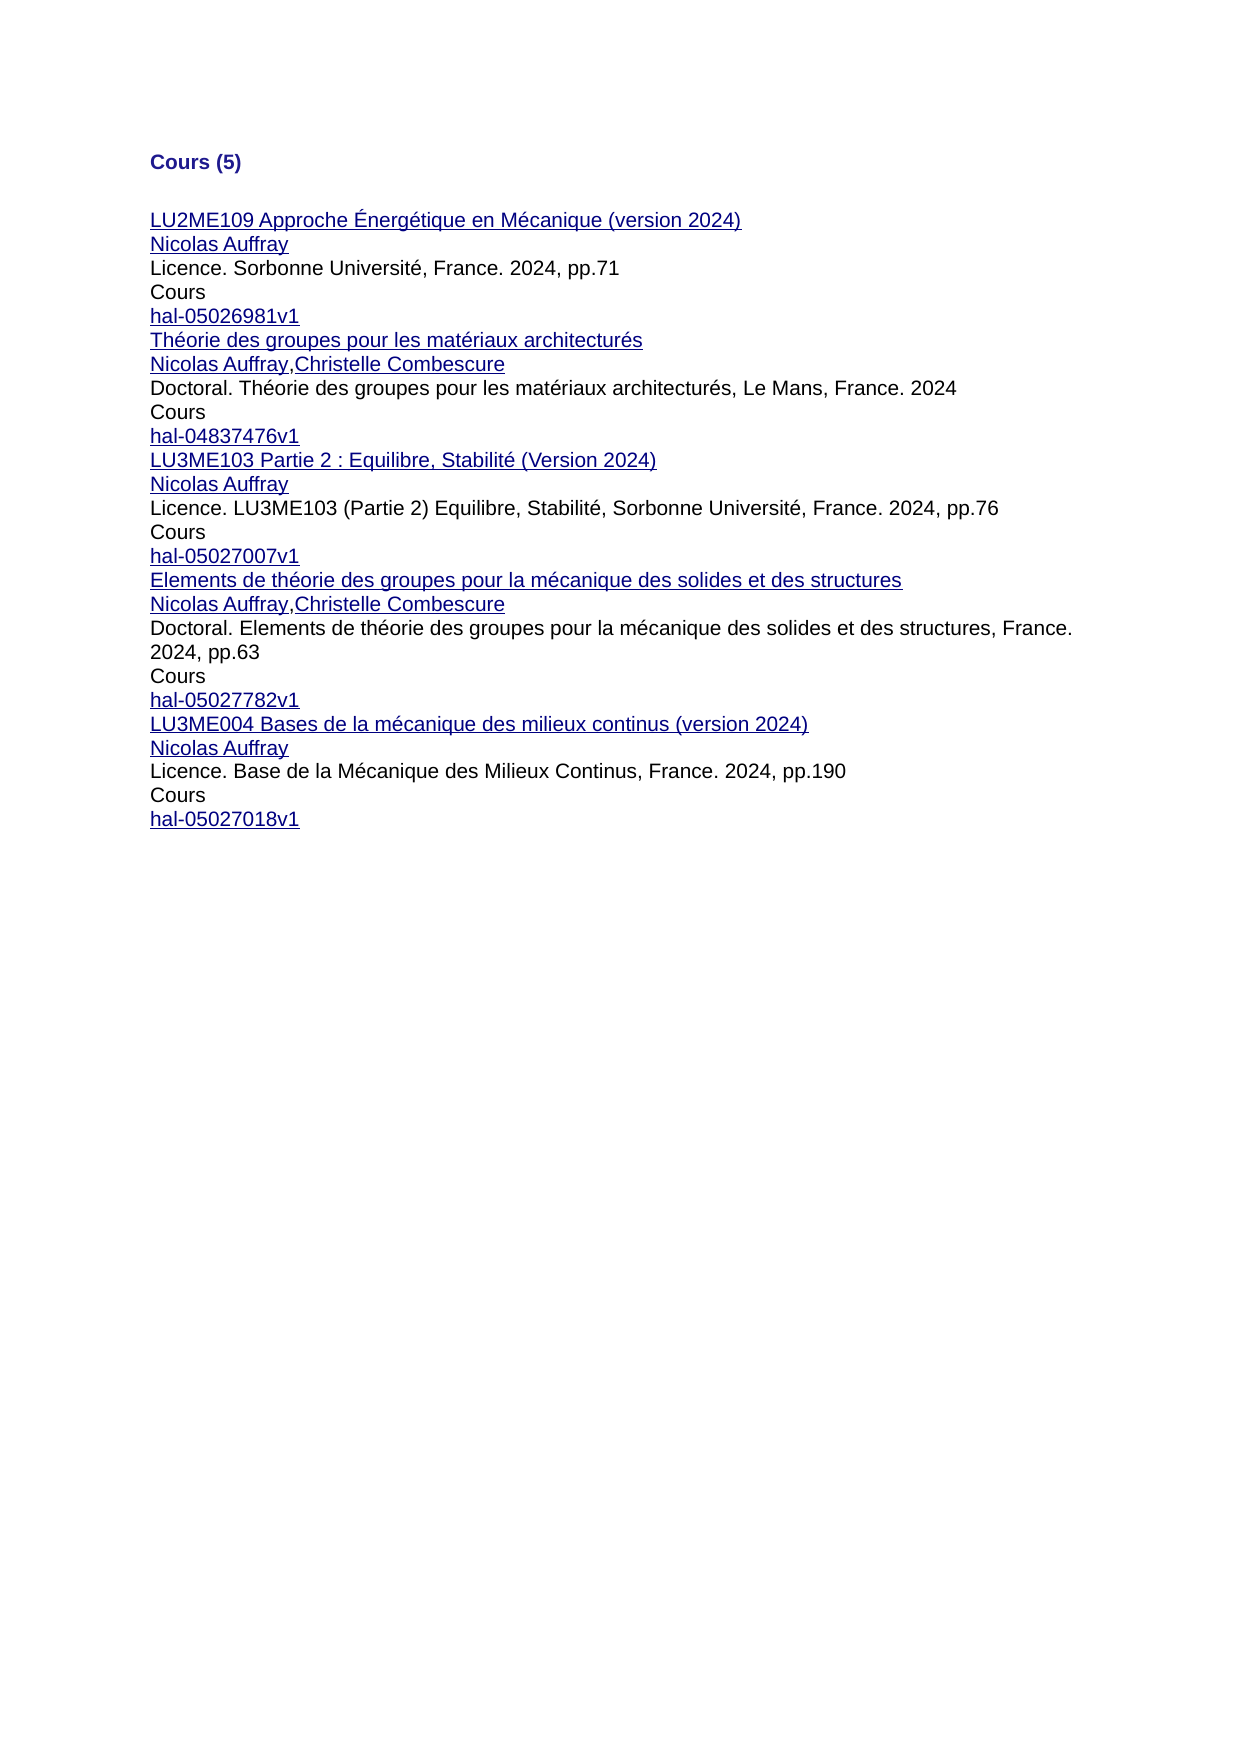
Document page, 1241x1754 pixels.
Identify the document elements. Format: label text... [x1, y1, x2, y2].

subtitle Cours (5) [150, 150, 1090, 174]
table_header LU2ME109 Approche Énergétique en Mécanique (version 2024) Nicolas Auffray Licence. Sorbonne Université, France. 2024, pp.71 Cours hal-05026981v1 [150, 208, 1090, 328]
table_cell Elements de théorie des groupes pour la mécanique des solides et des structures Nicolas Auffray,Christelle Combescure Doctoral. Elements de théorie des groupes pour la mécanique des solides et des structures, France. 2024, pp.63 Cours hal-05027782v1 [150, 568, 1090, 711]
table_cell Théorie des groupes pour les matériaux architecturés Nicolas Auffray,Christelle Combescure Doctoral. Théorie des groupes pour les matériaux architecturés, Le Mans, France. 2024 Cours hal-04837476v1 [150, 328, 1090, 448]
table_cell LU3ME004 Bases de la mécanique des milieux continus (version 2024) Nicolas Auffray Licence. Base de la Mécanique des Milieux Continus, France. 2024, pp.190 Cours hal-05027018v1 [150, 711, 1090, 831]
table_cell LU3ME103 Partie 2 : Equilibre, Stabilité (Version 2024) Nicolas Auffray Licence. LU3ME103 (Partie 2) Equilibre, Stabilité, Sorbonne Université, France. 2024, pp.76 Cours hal-05027007v1 [150, 448, 1090, 568]
